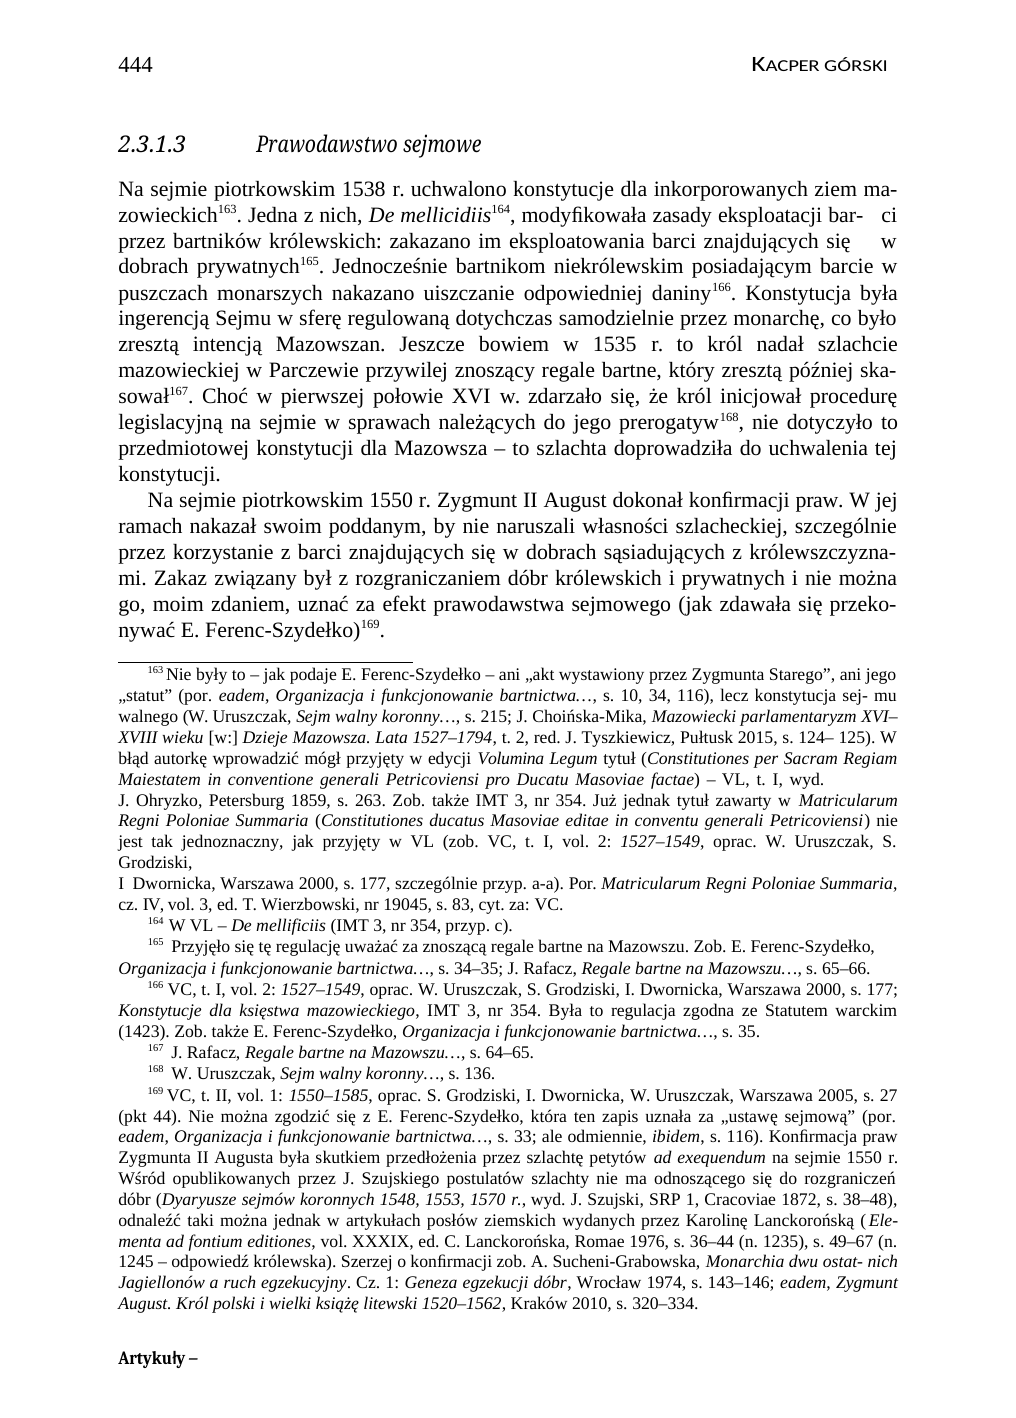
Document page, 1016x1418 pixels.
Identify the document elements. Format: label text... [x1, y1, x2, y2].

subtitle Prawodawstwo sejmowe [118, 128, 909, 159]
text Organizacja i funkcjonowanie bartnictwa…, s. 34–35; J. Rafacz, Regale bartne na Mazowszu…, s. 65–66. [118, 957, 909, 978]
text 169 VC, t. II, vol. 1: 1550–1585, oprac. S. Grodziski, I. Dwornicka, W. Uruszczak, Warszawa 2005, s. 27 (pkt 44). Nie można zgodzić się z E. Ferenc-Szydełko, która ten zapis uznała za „ustawę sejmową” (por. eadem, Organizacja i funkcjonowanie bartnictwa…, s. 33; ale odmiennie, ibidem, s. 116). Konﬁrmacja praw Zygmunta II Augusta była skutkiem przedłożenia przez szlachtę petytów ad exequendum na sejmie 1550 r. Wśród opublikowanych przez J. Szujskiego postulatów szlachty nie ma odnoszącego się do rozgraniczeń dóbr (Dyaryusze sejmów koronnych 1548, 1553, 1570 r., wyd. J. Szujski, SRP 1, Cracoviae 1872, s. 38–48), odnaleźć taki można jednak w artykułach posłów ziemskich wydanych przez Karolinę Lanckorońską (Ele- menta ad fontium editiones, vol. XXXIX, ed. C. Lanckorońska, Romae 1976, s. 36–44 (n. 1235), s. 49–67 (n. 1245 – odpowiedź królewska). Szerzej o konﬁrmacji zob. A. Sucheni-Grabowska, Monarchia dwu ostat- nich Jagiellonów a ruch egzekucyjny. Cz. 1: Geneza egzekucji dóbr, Wrocław 1974, s. 143–146; eadem, Zygmunt August. Król polski i wielki książę litewski 1520–1562, Kraków 2010, s. 320–334. [118, 1084, 898, 1313]
text 165 Przyjęło się tę regulację uważać za znoszącą regale bartne na Mazowszu. Zob. E. Ferenc-Szydełko, [148, 936, 909, 957]
text 163 Nie były to – jak podaje E. Ferenc-Szydełko – ani „akt wystawiony przez Zygmunta Starego”, ani jego „statut” (por. eadem, Organizacja i funkcjonowanie bartnictwa…, s. 10, 34, 116), lecz konstytucja sej- mu walnego (W. Uruszczak, Sejm walny koronny…, s. 215; J. Choińska-Mika, Mazowiecki parlamentaryzm XVI–XVIII wieku [w:] Dzieje Mazowsza. Lata 1527–1794, t. 2, red. J. Tyszkiewicz, Pułtusk 2015, s. 124– 125). W błąd autorkę wprowadzić mógł przyjęty w edycji Volumina Legum tytuł (Constitutiones per Sacram Regiam Maiestatem in conventione generali Petricoviensi pro Ducatu Masoviae factae) – VL, t. I, wyd. [118, 664, 898, 789]
list Dwornicka, Warszawa 2000, s. 177, szczególnie przyp. a-a). Por. Matricularum Regni Poloniae Summaria, cz. IV, vol. 3, ed. T. Wierzbowski, nr 19045, s. 83, cyt. za: VC. [118, 873, 898, 914]
text 167 J. Rafacz, Regale bartne na Mazowszu…, s. 64–65. [148, 1041, 909, 1062]
text 166 VC, t. I, vol. 2: 1527–1549, oprac. W. Uruszczak, S. Grodziski, I. Dwornicka, Warszawa 2000, s. 177; Konstytucje dla księstwa mazowieckiego, IMT 3, nr 354. Była to regulacja zgodna ze Statutem warckim (1423). Zob. także E. Ferenc-Szydełko, Organizacja i funkcjonowanie bartnictwa…, s. 35. [118, 979, 898, 1041]
text 168 W. Uruszczak, Sejm walny koronny…, s. 136. [148, 1063, 909, 1083]
text 164 W VL – De mellificiis (IMT 3, nr 354, przyp. c). [148, 914, 909, 935]
text Na sejmie piotrkowskim 1538 r. uchwalono konstytucje dla inkorporowanych ziem ma- zowieckich163. Jedna z nich, De mellicidiis164, modyﬁkowała zasady eksploatacji bar- ci przez bartników królewskich: zakazano im eksploatowania barci znajdujących się w dobrach prywatnych165. Jednocześnie bartnikom niekrólewskim posiadającym barcie w puszczach monarszych nakazano uiszczanie odpowiedniej daniny166. Konstytucja była ingerencją Sejmu w sferę regulowaną dotychczas samodzielnie przez monarchę, co było zresztą intencją Mazowszan. Jeszcze bowiem w 1535 r. to król nadał szlachcie mazowieckiej w Parczewie przywilej znoszący regale bartne, który zresztą później ska- sował167. Choć w pierwszej połowie XVI w. zdarzało się, że król inicjował procedurę legislacyjną na sejmie w sprawach należących do jego prerogatyw168, nie dotyczyło to przedmiotowej konstytucji dla Mazowsza – to szlachta doprowadziła do uchwalenia tej konstytucji. [118, 176, 898, 486]
text Na sejmie piotrkowskim 1550 r. Zygmunt II August dokonał konﬁrmacji praw. W jej ramach nakazał swoim poddanym, by nie naruszali własności szlacheckiej, szczególnie przez korzystanie z barci znajdujących się w dobrach sąsiadujących z królewszczyzna- mi. Zakaz związany był z rozgraniczaniem dóbr królewskich i prywatnych i nie można go, moim zdaniem, uznać za efekt prawodawstwa sejmowego (jak zdawała się przeko- nywać E. Ferenc-Szydełko)169. [118, 487, 898, 642]
text J. Ohryzko, Petersburg 1859, s. 263. Zob. także IMT 3, nr 354. Już jednak tytuł zawarty w Matricularum Regni Poloniae Summaria (Constitutiones ducatus Masoviae editae in conventu generali Petricoviensi) nie jest tak jednoznaczny, jak przyjęty w VL (zob. VC, t. I, vol. 2: 1527–1549, oprac. W. Uruszczak, S. Grodziski, [118, 789, 898, 872]
